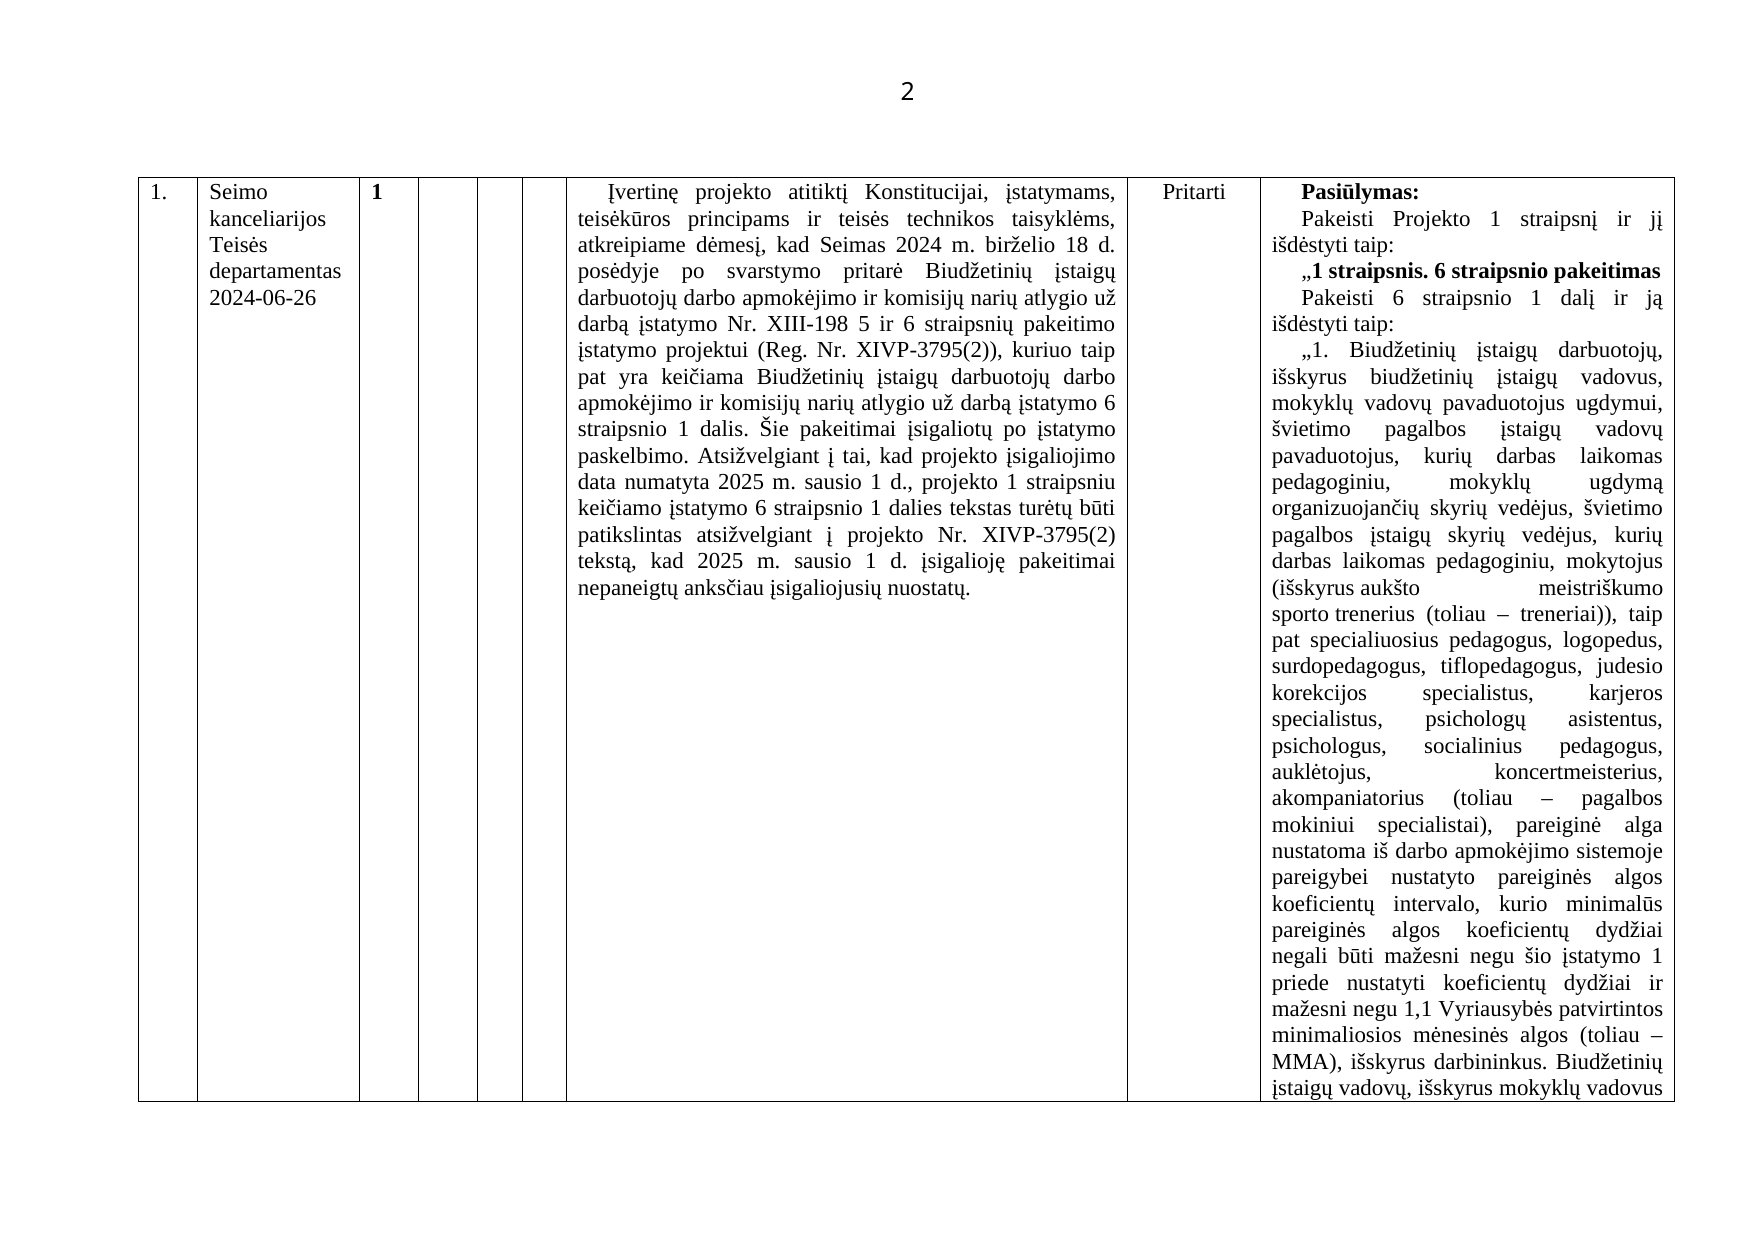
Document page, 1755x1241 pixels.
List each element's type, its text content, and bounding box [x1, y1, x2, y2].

table_cell [419, 178, 477, 1101]
table_cell Seimo kanceliarijos Teisės departamentas 2024-06-26 [198, 178, 359, 1101]
table_cell Pasiūlymas: Pakeisti Projekto 1 straipsnį ir jį išdėstyti taip: „1 straipsnis. 6 straipsnio pakeitimas Pakeisti 6 straipsnio 1 dalį ir ją išdėstyti taip: „1. Biudžetinių įstaigų darbuotojų, išskyrus biudžetinių įstaigų vadovus, mokyklų vadovų pavaduotojus ugdymui, švietimo pagalbos įstaigų vadovų pavaduotojus, kurių darbas laikomas pedagoginiu, mokyklų ugdymą organizuojančių skyrių vedėjus, švietimo pagalbos įstaigų skyrių vedėjus, kurių darbas laikomas pedagoginiu, mokytojus (išskyrus aukšto meistriškumo sporto trenerius (toliau – treneriai)), taip pat specialiuosius pedagogus, logopedus, surdopedagogus, tiflopedagogus, judesio korekcijos specialistus, karjeros specialistus, psichologų asistentus, psichologus, socialinius pedagogus, auklėtojus, koncertmeisterius, akompaniatorius (toliau – pagalbos mokiniui specialistai), pareiginė alga nustatoma iš darbo apmokėjimo sistemoje pareigybei nustatyto pareiginės algos koeficientų intervalo, kurio minimalūs pareiginės algos koeficientų dydžiai negali būti mažesni negu šio įstatymo 1 priede nustatyti koeficientų dydžiai ir mažesni negu 1,1 Vyriausybės patvirtintos minimaliosios mėnesinės algos (toliau – MMA), išskyrus darbininkus. Biudžetinių įstaigų vadovų, išskyrus mokyklų vadovus [1261, 178, 1674, 1101]
table_cell 1 [360, 178, 418, 1101]
table_cell 1. [139, 178, 197, 1101]
table_cell Pritarti [1128, 178, 1260, 1101]
table_cell [478, 178, 522, 1101]
table_cell Įvertinę projekto atitiktį Konstitucijai, įstatymams, teisėkūros principams ir teisės technikos taisyklėms, atkreipiame dėmesį, kad Seimas 2024 m. birželio 18 d. posėdyje po svarstymo pritarė Biudžetinių įstaigų darbuotojų darbo apmokėjimo ir komisijų narių atlygio už darbą įstatymo Nr. XIII-198 5 ir 6 straipsnių pakeitimo įstatymo projektui (Reg. Nr. XIVP-3795(2)), kuriuo taip pat yra keičiama Biudžetinių įstaigų darbuotojų darbo apmokėjimo ir komisijų narių atlygio už darbą įstatymo 6 straipsnio 1 dalis. Šie pakeitimai įsigaliotų po įstatymo paskelbimo. Atsižvelgiant į tai, kad projekto įsigaliojimo data numatyta 2025 m. sausio 1 d., projekto 1 straipsniu keičiamo įstatymo 6 straipsnio 1 dalies tekstas turėtų būti patikslintas atsižvelgiant į projekto Nr. XIVP-3795(2) tekstą, kad 2025 m. sausio 1 d. įsigalioję pakeitimai nepaneigtų anksčiau įsigaliojusių nuostatų. [567, 178, 1127, 1101]
table_cell [523, 178, 566, 1101]
